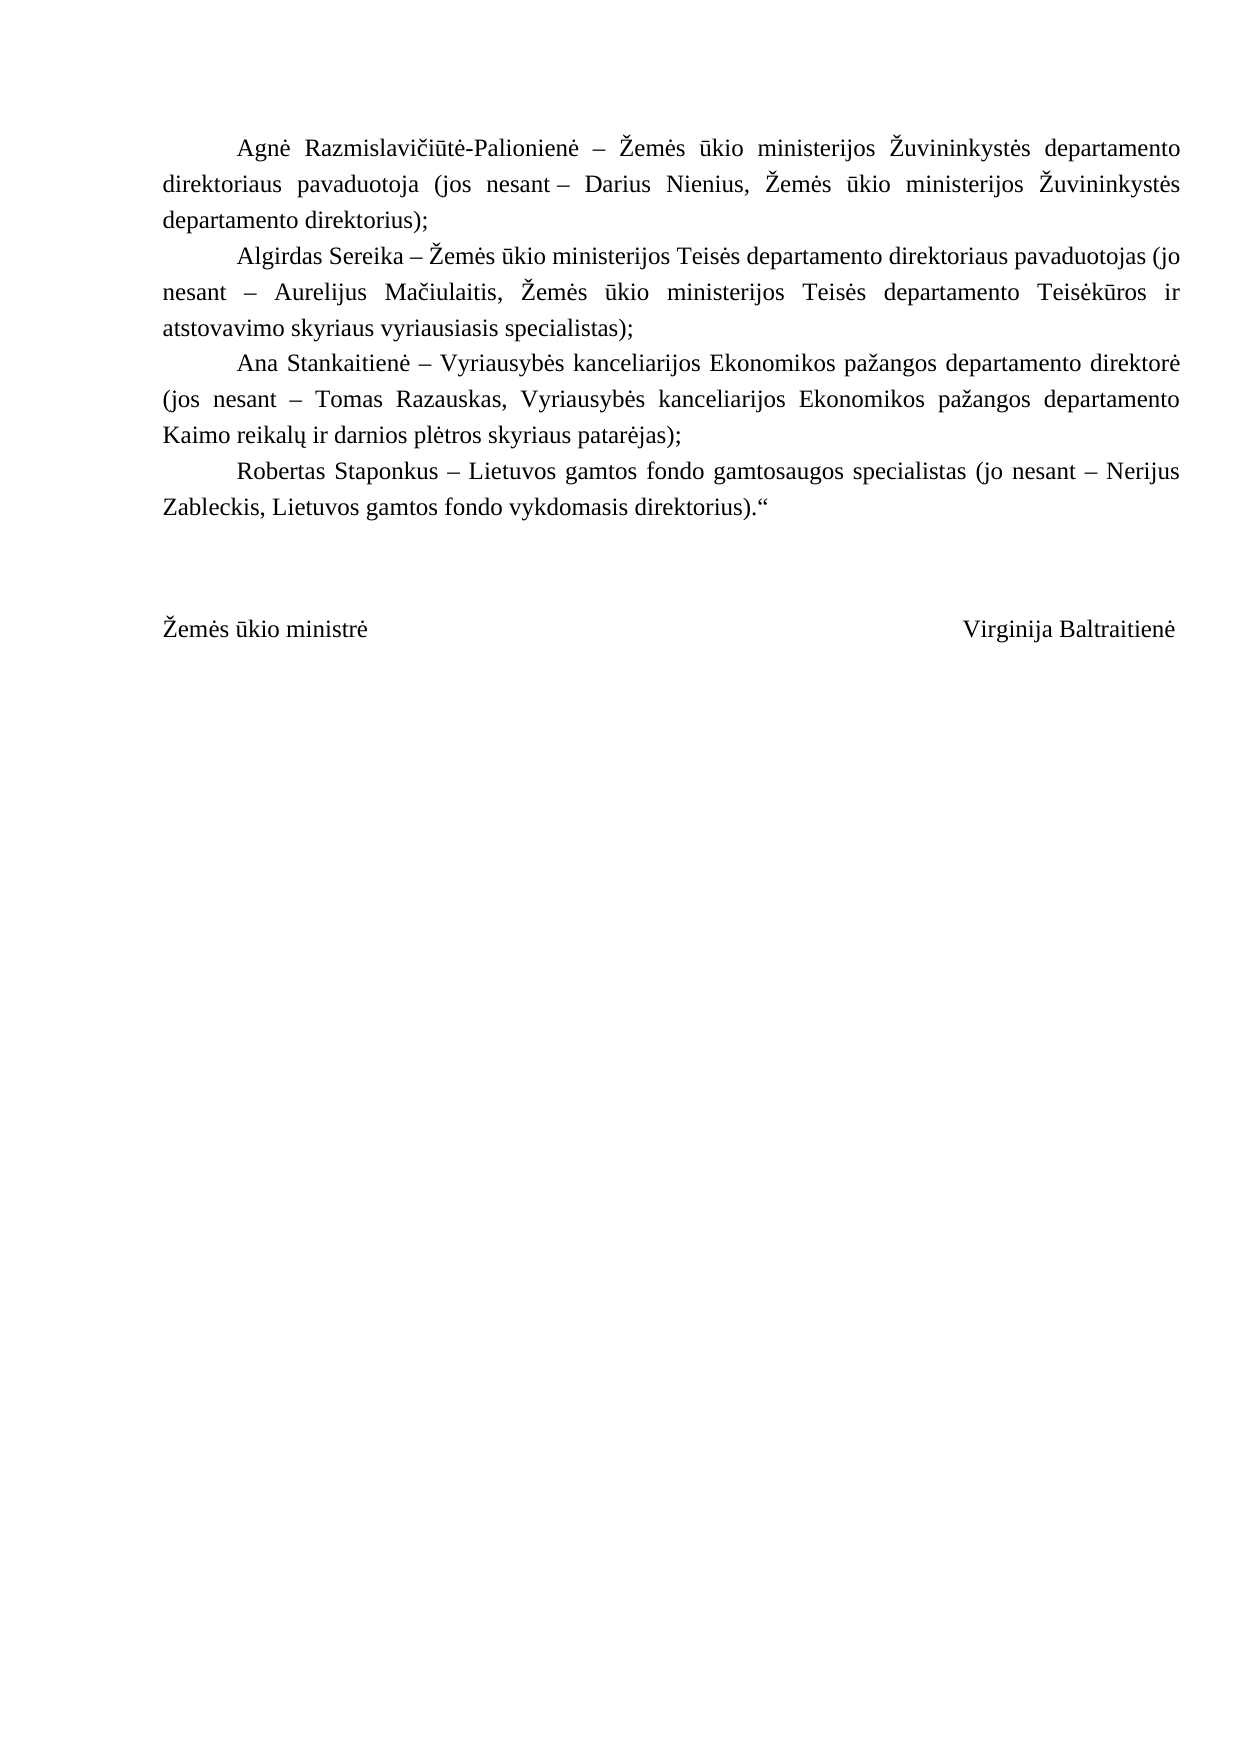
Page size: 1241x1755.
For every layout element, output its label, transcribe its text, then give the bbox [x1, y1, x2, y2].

text Ana Stankaitienė – Vyriausybės kanceliarijos Ekonomikos pažangos departamento direktorė (jos nesant – Tomas Razauskas, Vyriausybės kanceliarijos Ekonomikos pažangos departamento Kaimo reikalų ir darnios plėtros skyriaus patarėjas); [162, 348, 1181, 449]
text Robertas Staponkus – Lietuvos gamtos fondo gamtosaugos specialistas (jo nesant – Nerijus Zableckis, Lietuvos gamtos fondo vykdomasis direktorius).“ [162, 456, 1181, 521]
text Žemės ūkio ministrė Virginija Baltraitienė [162, 614, 1181, 643]
text Algirdas Sereika – Žemės ūkio ministerijos Teisės departamento direktoriaus pavaduotojas (jo nesant – Aurelijus Mačiulaitis, Žemės ūkio ministerijos Teisės departamento Teisėkūros ir atstovavimo skyriaus vyriausiasis specialistas); [162, 241, 1181, 341]
text Agnė Razmislavičiūtė-Palionienė – Žemės ūkio ministerijos Žuvininkystės departamento direktoriaus pavaduotoja (jos nesant – Darius Nienius, Žemės ūkio ministerijos Žuvininkystės departamento direktorius); [162, 133, 1181, 233]
